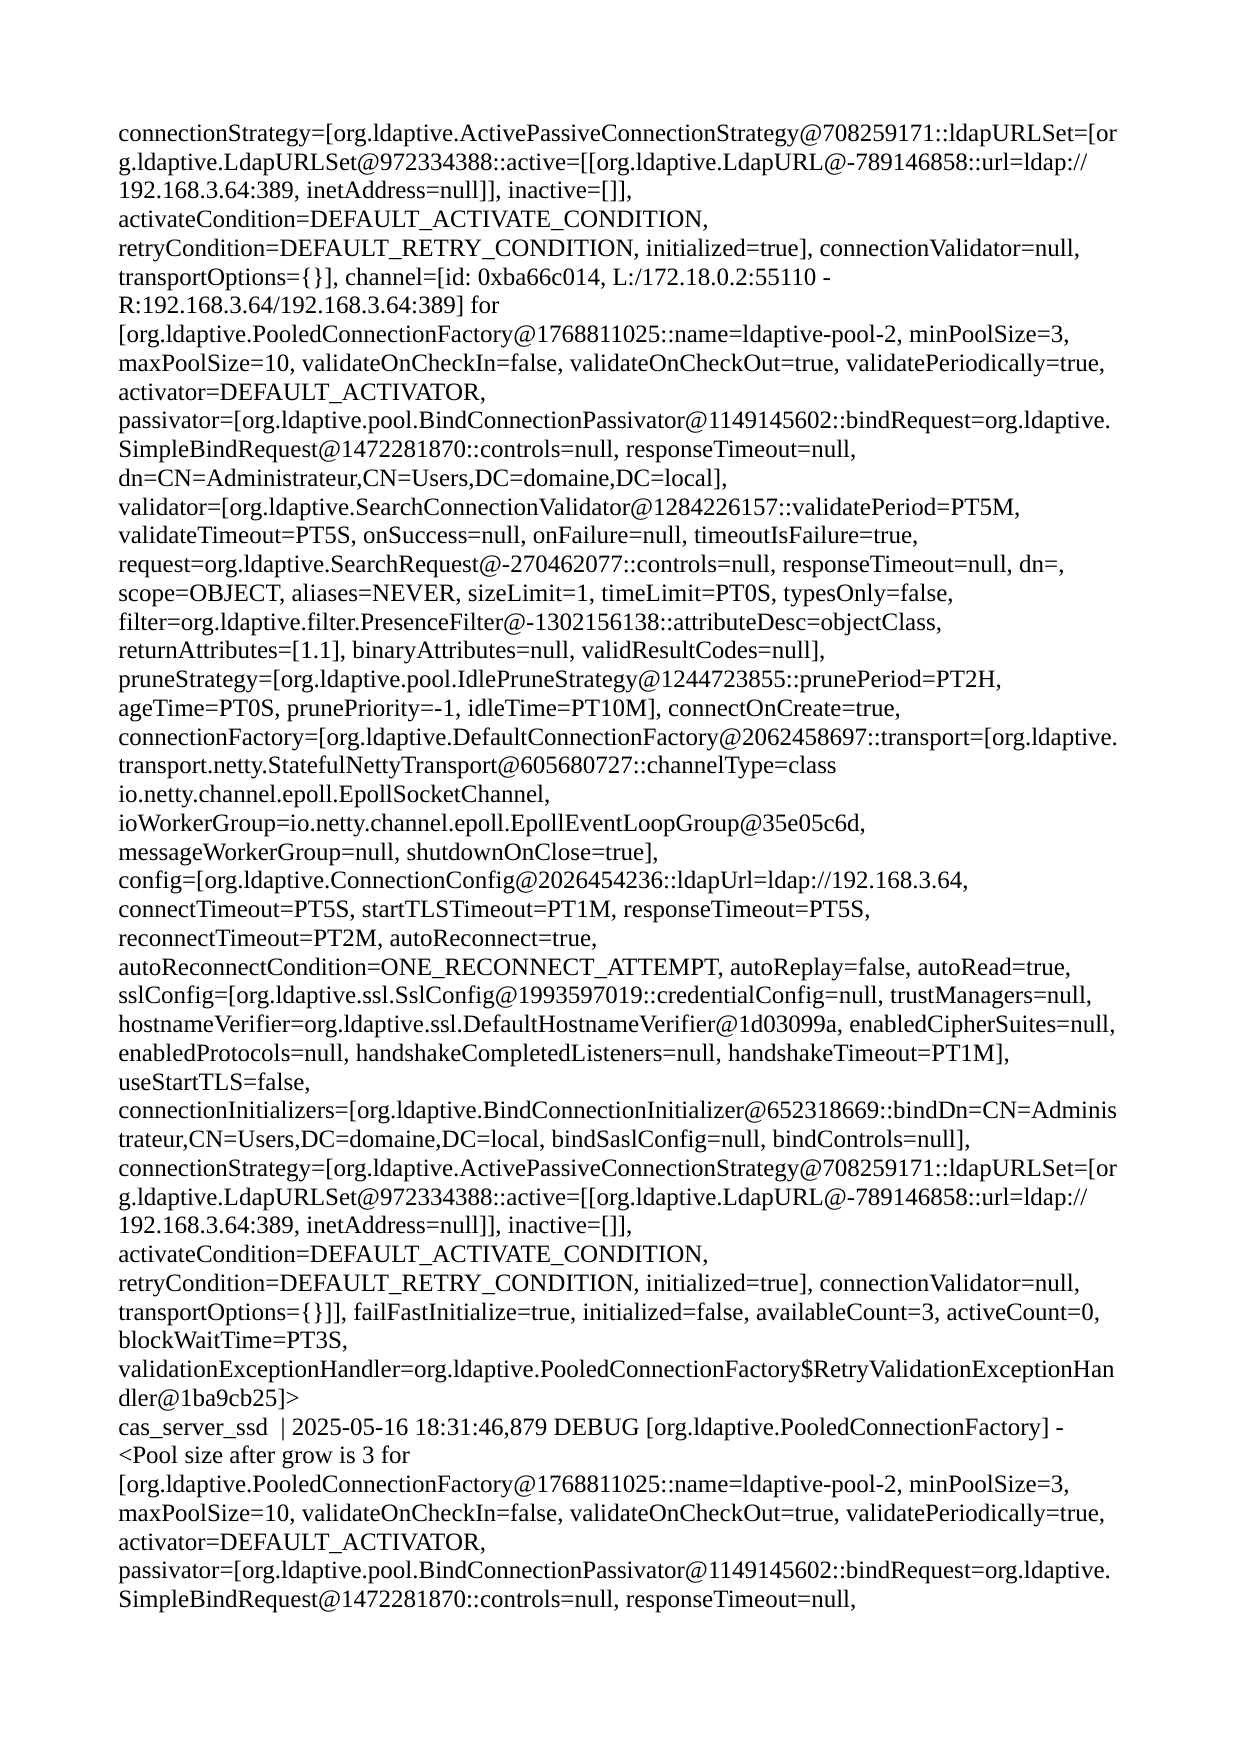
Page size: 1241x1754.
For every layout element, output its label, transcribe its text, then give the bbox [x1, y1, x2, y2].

text cas_server_ssd | 2025-05-16 18:31:46,879 DEBUG [org.ldaptive.PooledConnectionFactory] - <Pool size after grow is 3 for [org.ldaptive.PooledConnectionFactory@1768811025::name=ldaptive-pool-2, minPoolSize=3, maxPoolSize=10, validateOnCheckIn=false, validateOnCheckOut=true, validatePeriodically=true, activator=DEFAULT_ACTIVATOR, passivator=[org.ldaptive.pool.BindConnectionPassivator@1149145602::bindRequest=org.ldaptive.SimpleBindRequest@1472281870::controls=null, responseTimeout=null, [118, 1412, 1122, 1613]
text connectionStrategy=[org.ldaptive.ActivePassiveConnectionStrategy@708259171::ldapURLSet=[org.ldaptive.LdapURLSet@972334388::active=[[org.ldaptive.LdapURL@-789146858::url=ldap://192.168.3.64:389, inetAddress=null]], inactive=[]], activateCondition=DEFAULT_ACTIVATE_CONDITION, retryCondition=DEFAULT_RETRY_CONDITION, initialized=true], connectionValidator=null, transportOptions={}], channel=[id: 0xba66c014, L:/172.18.0.2:55110 - R:192.168.3.64/192.168.3.64:389] for [org.ldaptive.PooledConnectionFactory@1768811025::name=ldaptive-pool-2, minPoolSize=3, maxPoolSize=10, validateOnCheckIn=false, validateOnCheckOut=true, validatePeriodically=true, activator=DEFAULT_ACTIVATOR, passivator=[org.ldaptive.pool.BindConnectionPassivator@1149145602::bindRequest=org.ldaptive.SimpleBindRequest@1472281870::controls=null, responseTimeout=null, dn=CN=Administrateur,CN=Users,DC=domaine,DC=local], validator=[org.ldaptive.SearchConnectionValidator@1284226157::validatePeriod=PT5M, validateTimeout=PT5S, onSuccess=null, onFailure=null, timeoutIsFailure=true, request=org.ldaptive.SearchRequest@-270462077::controls=null, responseTimeout=null, dn=, scope=OBJECT, aliases=NEVER, sizeLimit=1, timeLimit=PT0S, typesOnly=false, filter=org.ldaptive.filter.PresenceFilter@-1302156138::attributeDesc=objectClass, returnAttributes=[1.1], binaryAttributes=null, validResultCodes=null], pruneStrategy=[org.ldaptive.pool.IdlePruneStrategy@1244723855::prunePeriod=PT2H, ageTime=PT0S, prunePriority=-1, idleTime=PT10M], connectOnCreate=true, connectionFactory=[org.ldaptive.DefaultConnectionFactory@2062458697::transport=[org.ldaptive.transport.netty.StatefulNettyTransport@605680727::channelType=class io.netty.channel.epoll.EpollSocketChannel, ioWorkerGroup=io.netty.channel.epoll.EpollEventLoopGroup@35e05c6d, messageWorkerGroup=null, shutdownOnClose=true], config=[org.ldaptive.ConnectionConfig@2026454236::ldapUrl=ldap://192.168.3.64, connectTimeout=PT5S, startTLSTimeout=PT1M, responseTimeout=PT5S, reconnectTimeout=PT2M, autoReconnect=true, autoReconnectCondition=ONE_RECONNECT_ATTEMPT, autoReplay=false, autoRead=true, sslConfig=[org.ldaptive.ssl.SslConfig@1993597019::credentialConfig=null, trustManagers=null, hostnameVerifier=org.ldaptive.ssl.DefaultHostnameVerifier@1d03099a, enabledCipherSuites=null, enabledProtocols=null, handshakeCompletedListeners=null, handshakeTimeout=PT1M], useStartTLS=false, connectionInitializers=[org.ldaptive.BindConnectionInitializer@652318669::bindDn=CN=Administrateur,CN=Users,DC=domaine,DC=local, bindSaslConfig=null, bindControls=null], connectionStrategy=[org.ldaptive.ActivePassiveConnectionStrategy@708259171::ldapURLSet=[org.ldaptive.LdapURLSet@972334388::active=[[org.ldaptive.LdapURL@-789146858::url=ldap://192.168.3.64:389, inetAddress=null]], inactive=[]], activateCondition=DEFAULT_ACTIVATE_CONDITION, retryCondition=DEFAULT_RETRY_CONDITION, initialized=true], connectionValidator=null, transportOptions={}]], failFastInitialize=true, initialized=false, availableCount=3, activeCount=0, blockWaitTime=PT3S, validationExceptionHandler=org.ldaptive.PooledConnectionFactory$RetryValidationExceptionHandler@1ba9cb25]> [118, 118, 1122, 1412]
